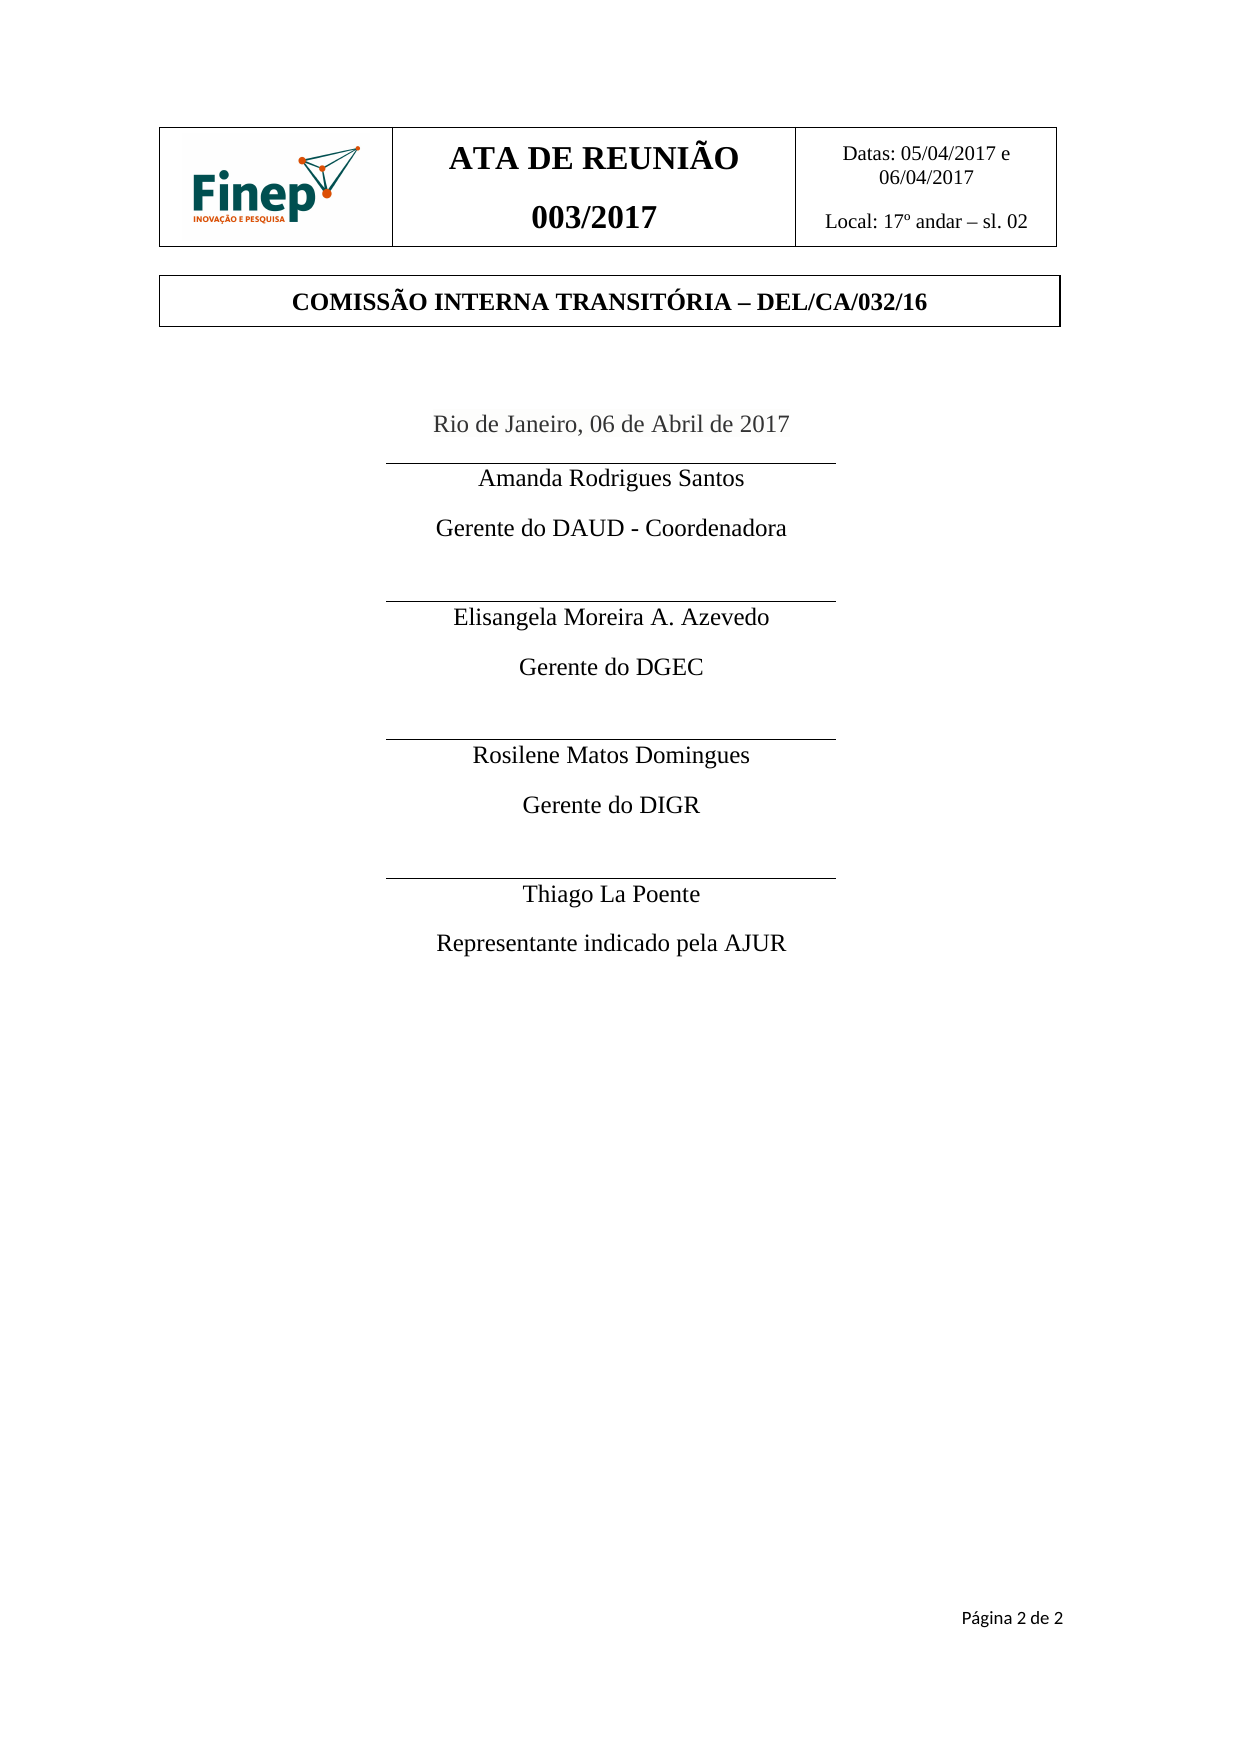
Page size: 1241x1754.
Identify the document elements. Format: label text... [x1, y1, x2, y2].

table_cell Gerente do DAUD - Coordenadora [386, 513, 836, 567]
table_header Thiago La Poente [386, 879, 836, 928]
table_header Rosilene Matos Domingues [386, 740, 836, 790]
table_cell Representante indicado pela AJUR [386, 929, 836, 982]
table_header Elisangela Moreira A. Azevedo [386, 602, 836, 652]
table_cell Gerente do DGEC [386, 652, 836, 705]
table_cell Gerente do DIGR [386, 790, 836, 844]
picture [182, 133, 370, 241]
text Rio de Janeiro, 06 de Abril de 2017 [159, 409, 1063, 437]
table_header Amanda Rodrigues Santos [386, 464, 836, 513]
